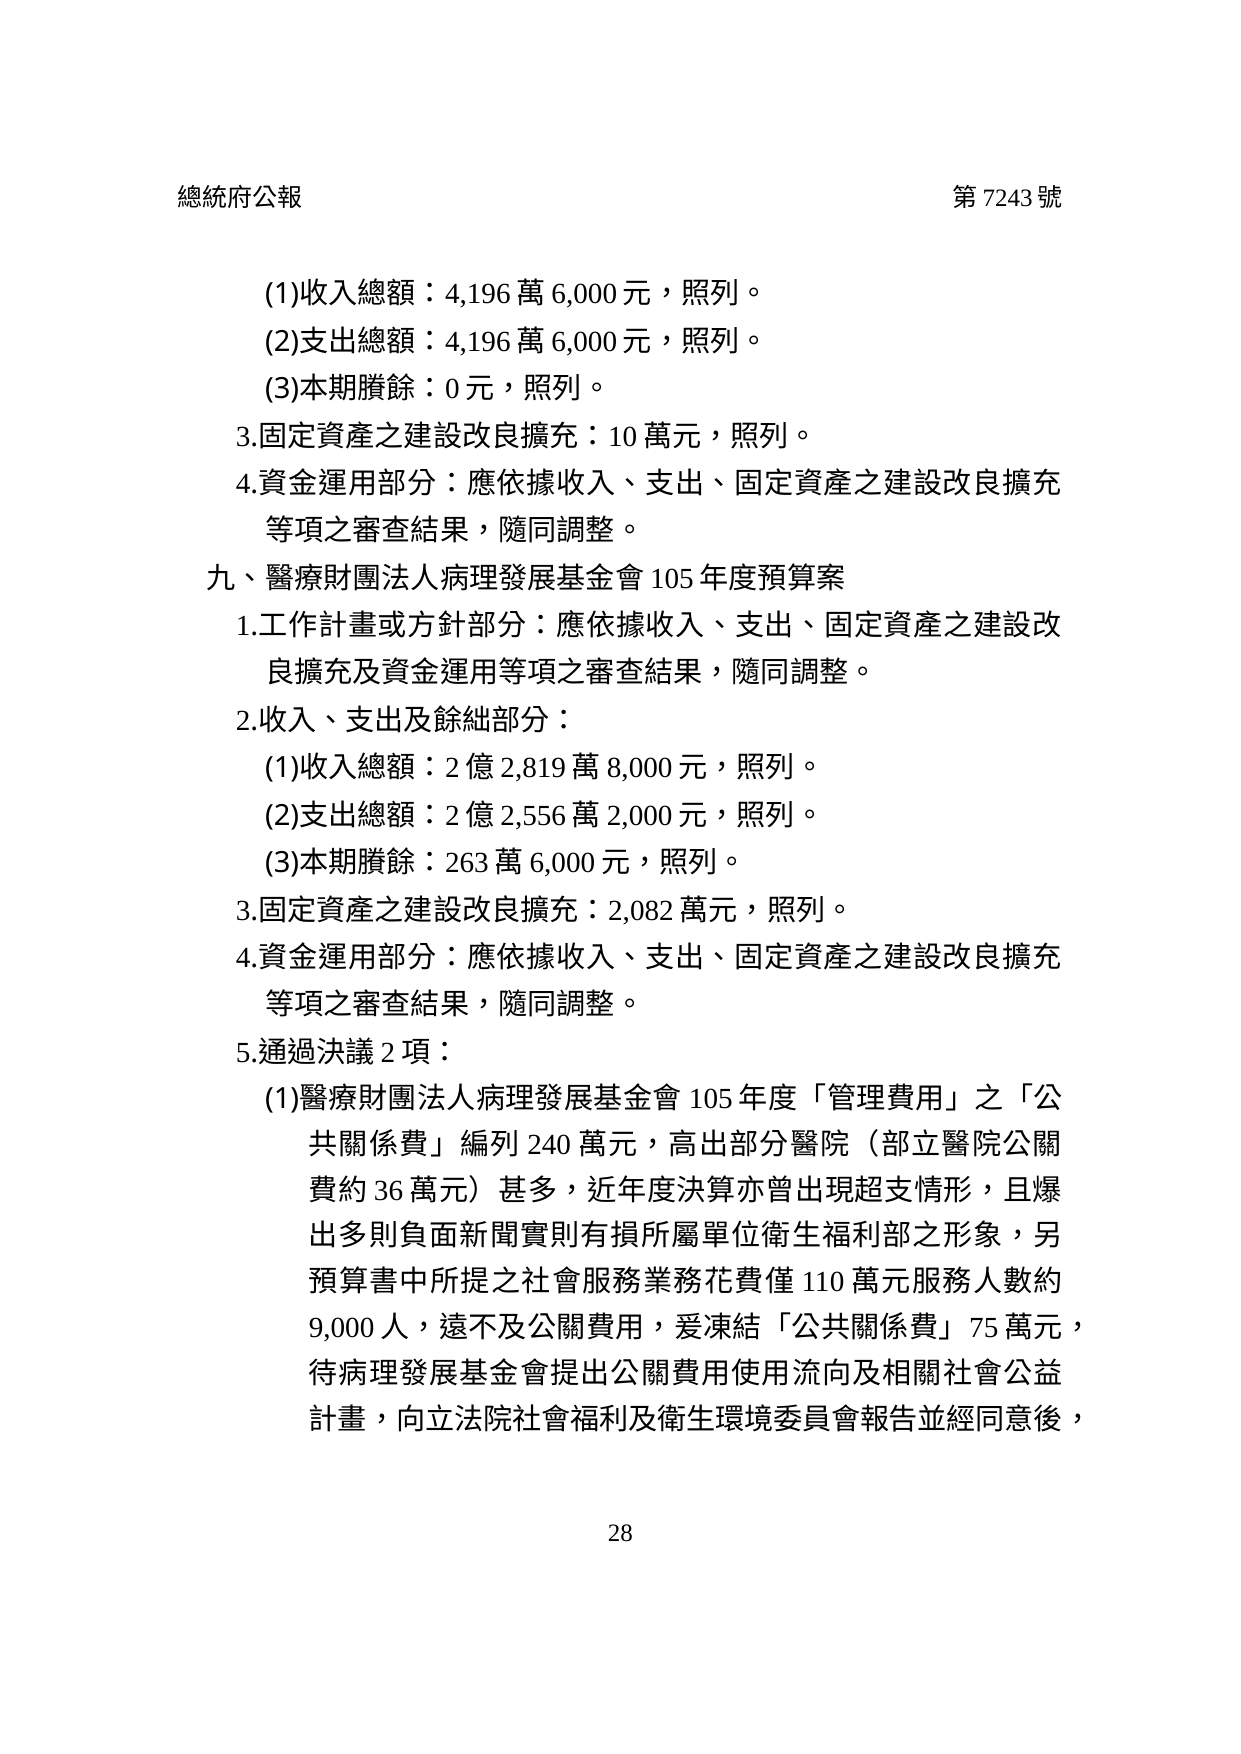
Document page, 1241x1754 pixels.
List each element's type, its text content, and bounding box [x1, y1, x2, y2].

text (1)醫療財團法人病理發展基金會105年度「管理費用」之「公共關係費」編列240萬元，高出部分醫院（部立醫院公關費約36萬元）甚多，近年度決算亦曾出現超支情形，且爆出多則負面新聞實則有損所屬單位衛生福利部之形象，另預算書中所提之社會服務業務花費僅110萬元服務人數約9,000人，遠不及公關費用，爰凍結「公共關係費」75萬元，待病理發展基金會提出公關費用使用流向及相關社會公益計畫，向立法院社會福利及衛生環境委員會報告並經同意後，始得動支。 [265, 1072, 1063, 1438]
text (2)支出總額：4,196萬6,000元，照列。 [265, 313, 1063, 361]
text 5.通過決議2項： [236, 1024, 1063, 1072]
text 1.工作計畫或方針部分：應依據收入、支出、固定資產之建設改良擴充及資金運用等項之審查結果，隨同調整。 [236, 598, 1063, 692]
text 九、醫療財團法人病理發展基金會105年度預算案 [206, 550, 1063, 598]
text (1)收入總額：4,196萬6,000元，照列。 [265, 266, 1063, 313]
text (1)收入總額：2億2,819萬8,000元，照列。 [265, 740, 1063, 787]
text 4.資金運用部分：應依據收入、支出、固定資產之建設改良擴充等項之審查結果，隨同調整。 [236, 929, 1063, 1024]
text 3.固定資產之建設改良擴充：2,082萬元，照列。 [236, 882, 1063, 929]
text 2.收入、支出及餘絀部分： [236, 692, 1063, 740]
text (3)本期賸餘：263萬6,000元，照列。 [265, 834, 1063, 882]
text 3.固定資產之建設改良擴充：10萬元，照列。 [236, 408, 1063, 455]
text (3)本期賸餘：0元，照列。 [265, 361, 1063, 408]
text (2)支出總額：2億2,556萬2,000元，照列。 [265, 787, 1063, 834]
text 4.資金運用部分：應依據收入、支出、固定資產之建設改良擴充等項之審查結果，隨同調整。 [236, 455, 1063, 550]
